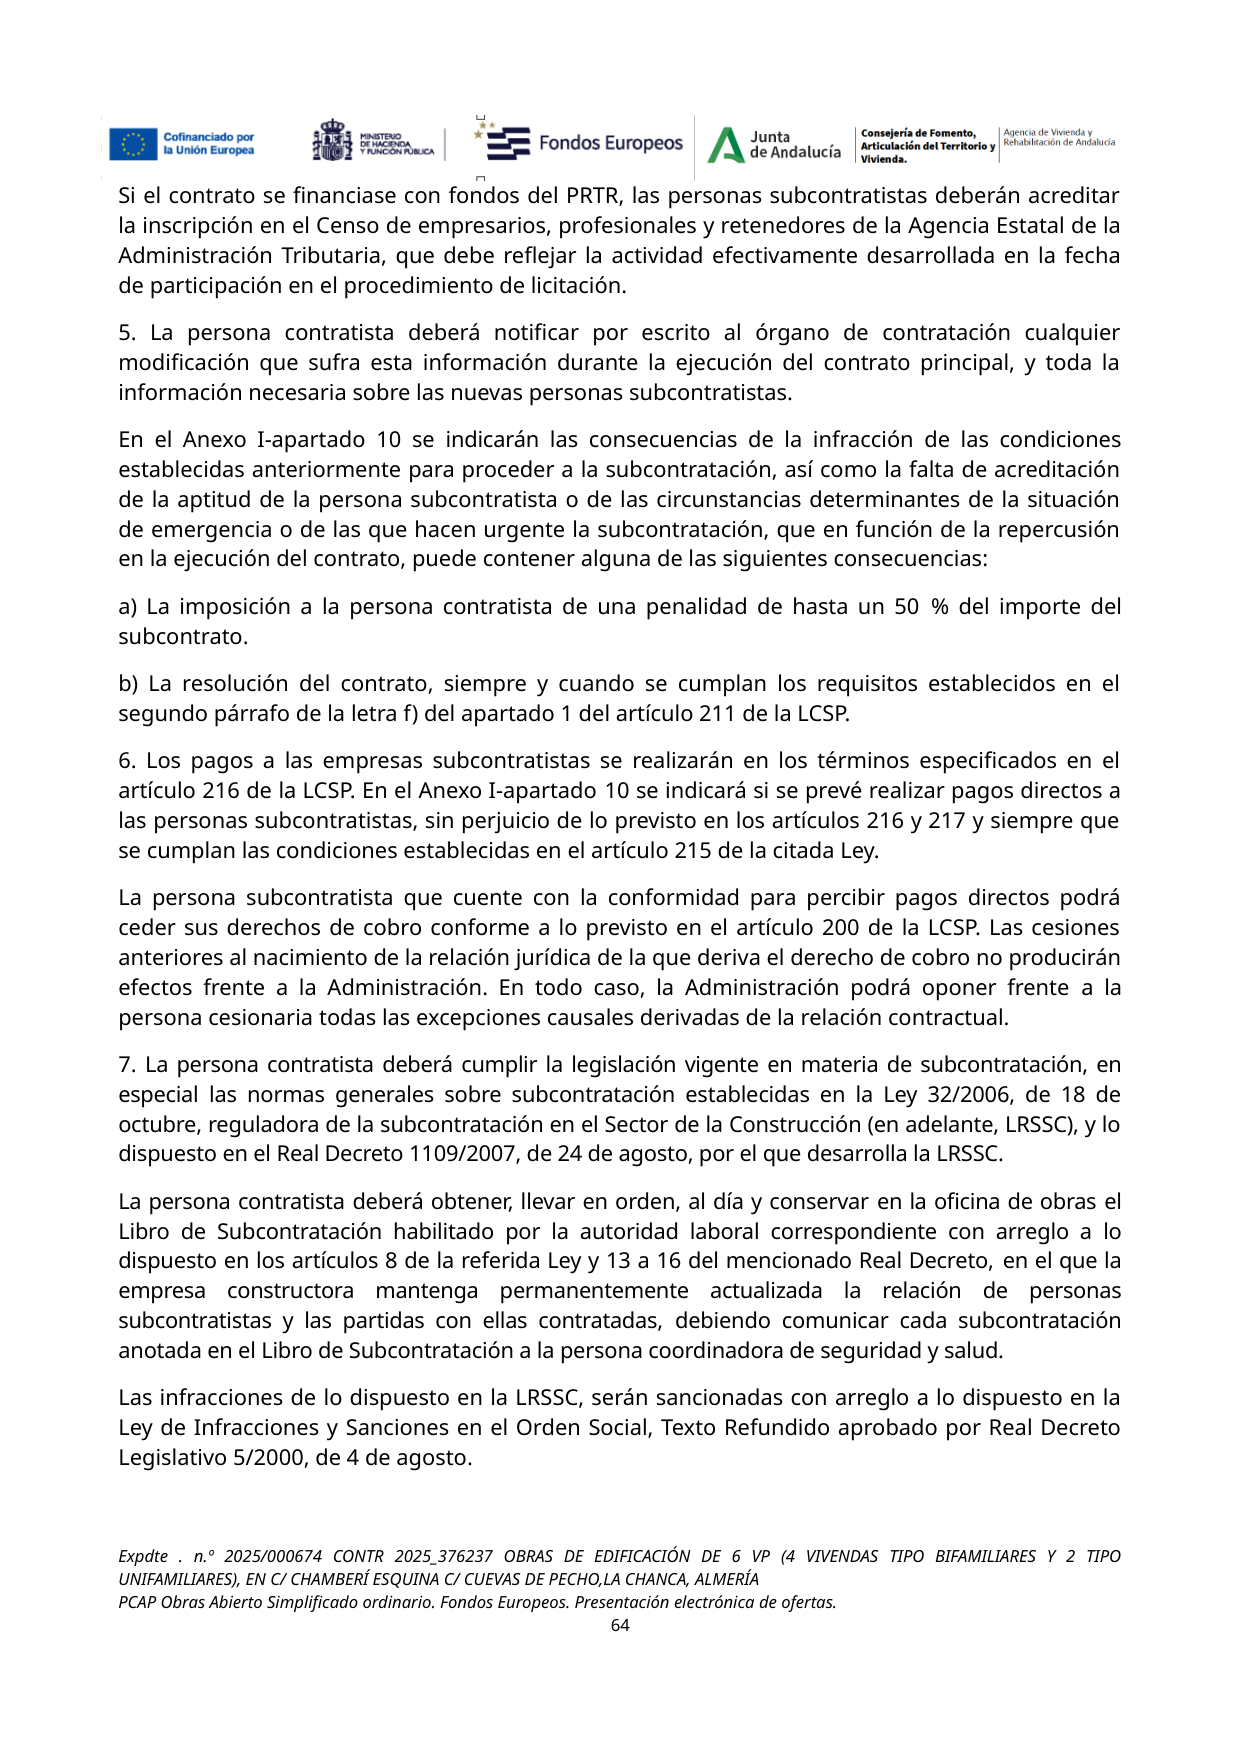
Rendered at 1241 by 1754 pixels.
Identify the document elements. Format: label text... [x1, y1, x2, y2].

picture [101, 112, 1128, 181]
text 7. La persona contratista deberá cumplir la legislación vigente en materia de subcontratación, en especial las normas generales sobre subcontratación establecidas en la Ley 32/2006, de 18 de octubre, reguladora de la subcontratación en el Sector de la Construcción (en adelante, LRSSC), y lo dispuesto en el Real Decreto 1109/2007, de 24 de agosto, por el que desarrolla la LRSSC. [118, 1049, 1122, 1168]
text La persona subcontratista que cuente con la conformidad para percibir pagos directos podrá ceder sus derechos de cobro conforme a lo previsto en el artículo 200 de la LCSP. Las cesiones anteriores al nacimiento de la relación jurídica de la que deriva el derecho de cobro no producirán efectos frente a la Administración. En todo caso, la Administración podrá oponer frente a la persona cesionaria todas las excepciones causales derivadas de la relación contractual. [118, 882, 1122, 1031]
text b) La resolución del contrato, siempre y cuando se cumplan los requisitos establecidos en el segundo párrafo de la letra f) del apartado 1 del artículo 211 de la LCSP. [118, 668, 1122, 728]
text a) La imposición a la persona contratista de una penalidad de hasta un 50 % del importe del subcontrato. [118, 591, 1122, 650]
text 5. La persona contratista deberá notificar por escrito al órgano de contratación cualquier modificación que sufra esta información durante la ejecución del contrato principal, y toda la información necesaria sobre las nuevas personas subcontratistas. [118, 317, 1122, 406]
text Si el contrato se financiase con fondos del PRTR, las personas subcontratistas deberán acreditar la inscripción en el Censo de empresarios, profesionales y retenedores de la Agencia Estatal de la Administración Tributaria, que debe reflejar la actividad efectivamente desarrollada en la fecha de participación en el procedimiento de licitación. [118, 181, 1122, 299]
text Las infracciones de lo dispuesto en la LRSSC, serán sancionadas con arreglo a lo dispuesto en la Ley de Infracciones y Sanciones en el Orden Social, Texto Refundido aprobado por Real Decreto Legislativo 5/2000, de 4 de agosto. [118, 1382, 1122, 1472]
text En el Anexo I-apartado 10 se indicarán las consecuencias de la infracción de las condiciones establecidas anteriormente para proceder a la subcontratación, así como la falta de acreditación de la aptitud de la persona subcontratista o de las circunstancias determinantes de la situación de emergencia o de las que hacen urgente la subcontratación, que en función de la repercusión en la ejecución del contrato, puede contener alguna de las siguientes consecuencias: [118, 424, 1122, 573]
text 6. Los pagos a las empresas subcontratistas se realizarán en los términos especificados en el artículo 216 de la LCSP. En el Anexo I-apartado 10 se indicará si se prevé realizar pagos directos a las personas subcontratistas, sin perjuicio de lo previsto en los artículos 216 y 217 y siempre que se cumplan las condiciones establecidas en el artículo 215 de la citada Ley. [118, 745, 1122, 864]
text La persona contratista deberá obtener, llevar en orden, al día y conservar en la oficina de obras el Libro de Subcontratación habilitado por la autoridad laboral correspondiente con arreglo a lo dispuesto en los artículos 8 de la referida Ley y 13 a 16 del mencionado Real Decreto, en el que la empresa constructora mantenga permanentemente actualizada la relación de personas subcontratistas y las partidas con ellas contratadas, debiendo comunicar cada subcontratación anotada en el Libro de Subcontratación a la persona coordinadora de seguridad y salud. [118, 1186, 1122, 1364]
